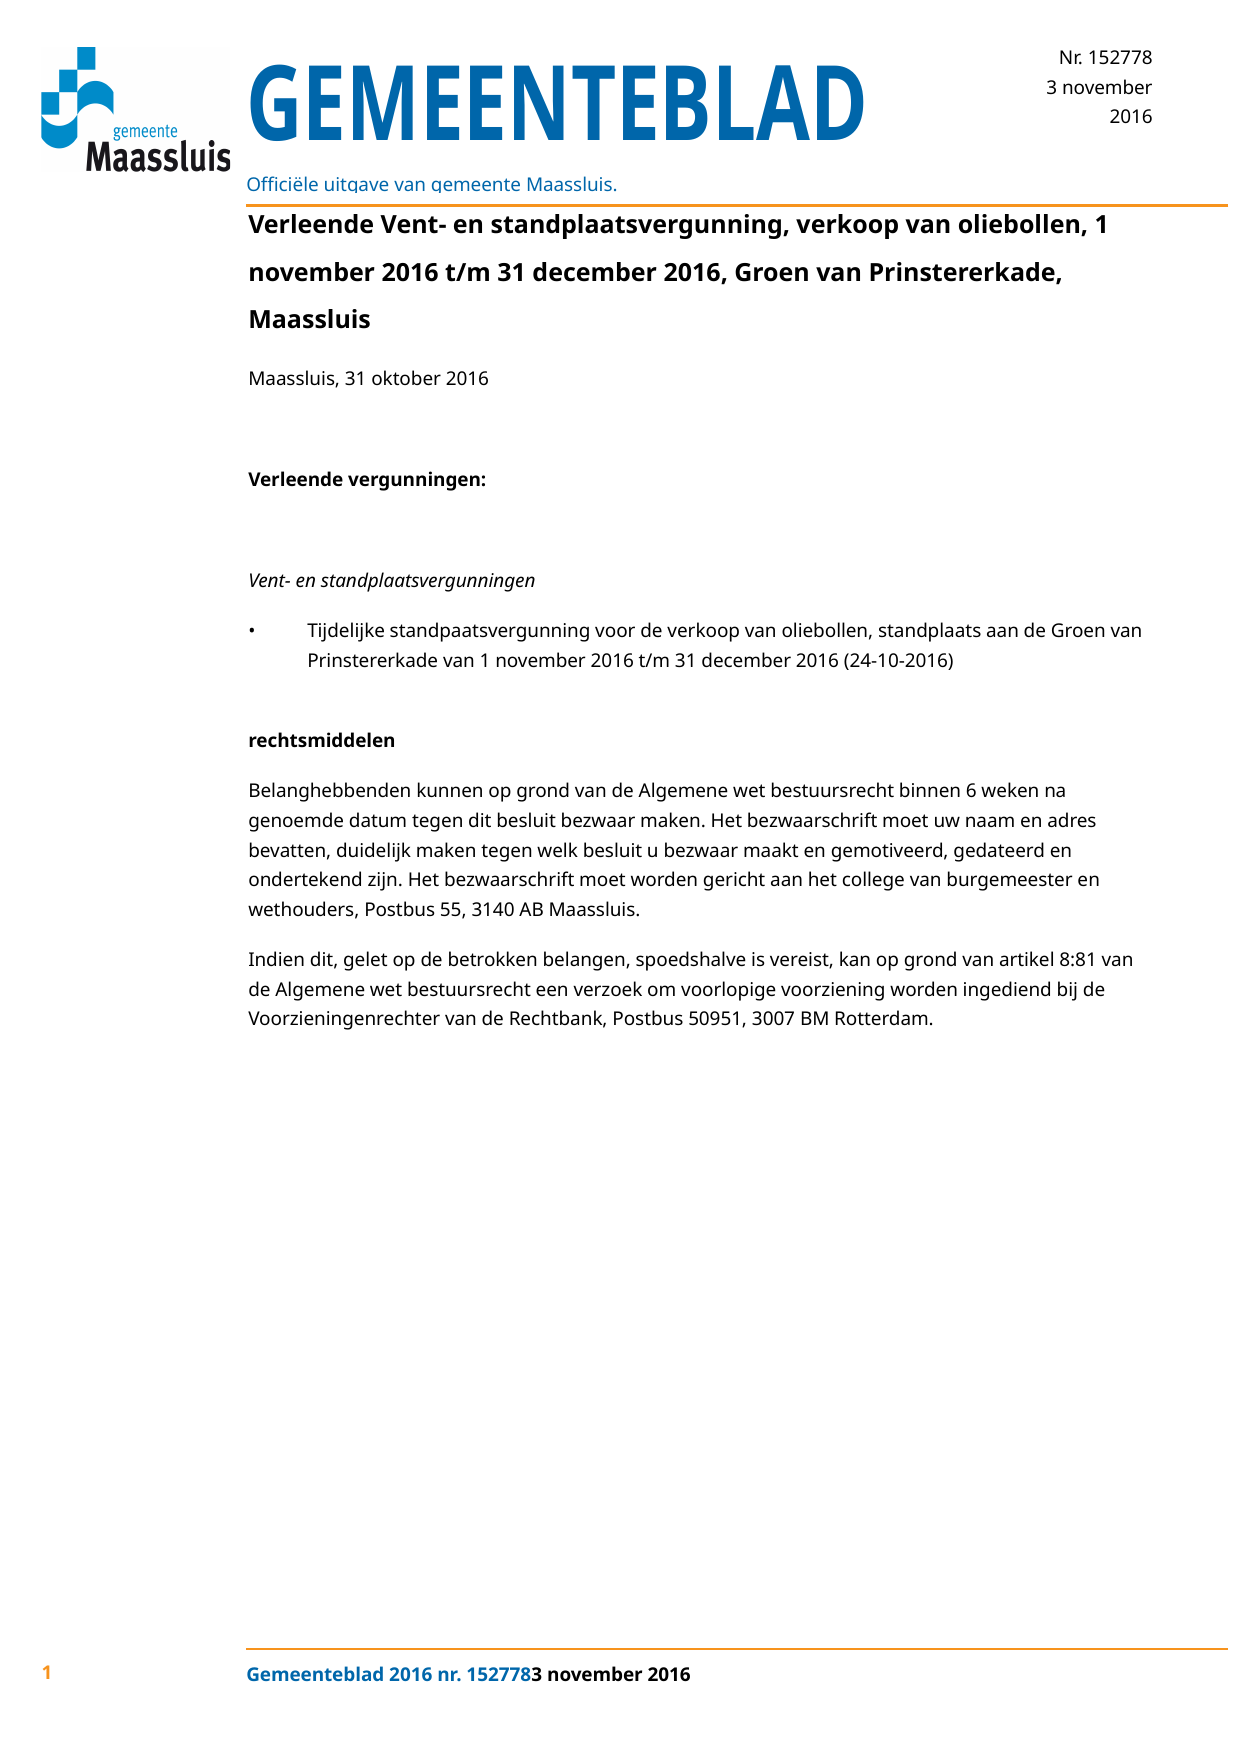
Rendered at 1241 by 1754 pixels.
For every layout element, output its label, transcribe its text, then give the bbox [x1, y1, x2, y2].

picture [41, 47, 231, 172]
text Indien dit, gelet op de betrokken belangen, spoedshalve is vereist, kan op grond van artikel 8:81 van de Algemene wet bestuursrecht een verzoek om voorlopige voorziening worden ingediend bij de Voorzieningenrechter van de Rechtbank, Postbus 50951, 3007 BM Rotterdam. [248, 946, 1152, 1031]
picture [41, 47, 77, 92]
text rechtsmiddelen [248, 727, 1152, 753]
text Verleende Vent- en standplaatsvergunning, verkoop van oliebollen, 1 november 2016 t/m 31 december 2016, Groen van Prinstererkade, Maassluis [248, 207, 1152, 336]
text Vent- en standplaatsvergunningen [248, 567, 1152, 593]
list Tijdelijke standpaatsvergunning voor de verkoop van oliebollen, standplaats aan de Groen van Prinstererkade van 1 november 2016 t/m 31 december 2016 (24-10-2016) [248, 618, 1152, 673]
text Verleende vergunningen: [248, 466, 1152, 492]
text Maassluis, 31 oktober 2016 [248, 366, 1152, 391]
text Belanghebbenden kunnen op grond van de Algemene wet bestuursrecht binnen 6 weken na genoemde datum tegen dit besluit bezwaar maken. Het bezwaarschrift moet uw naam en adres bevatten, duidelijk maken tegen welk besluit u bezwaar maakt en gemotiveerd, gedateerd en ondertekend zijn. Het bezwaarschrift moet worden gericht aan het college van burgemeester en wethouders, Postbus 55, 3140 AB Maassluis. [248, 778, 1152, 922]
